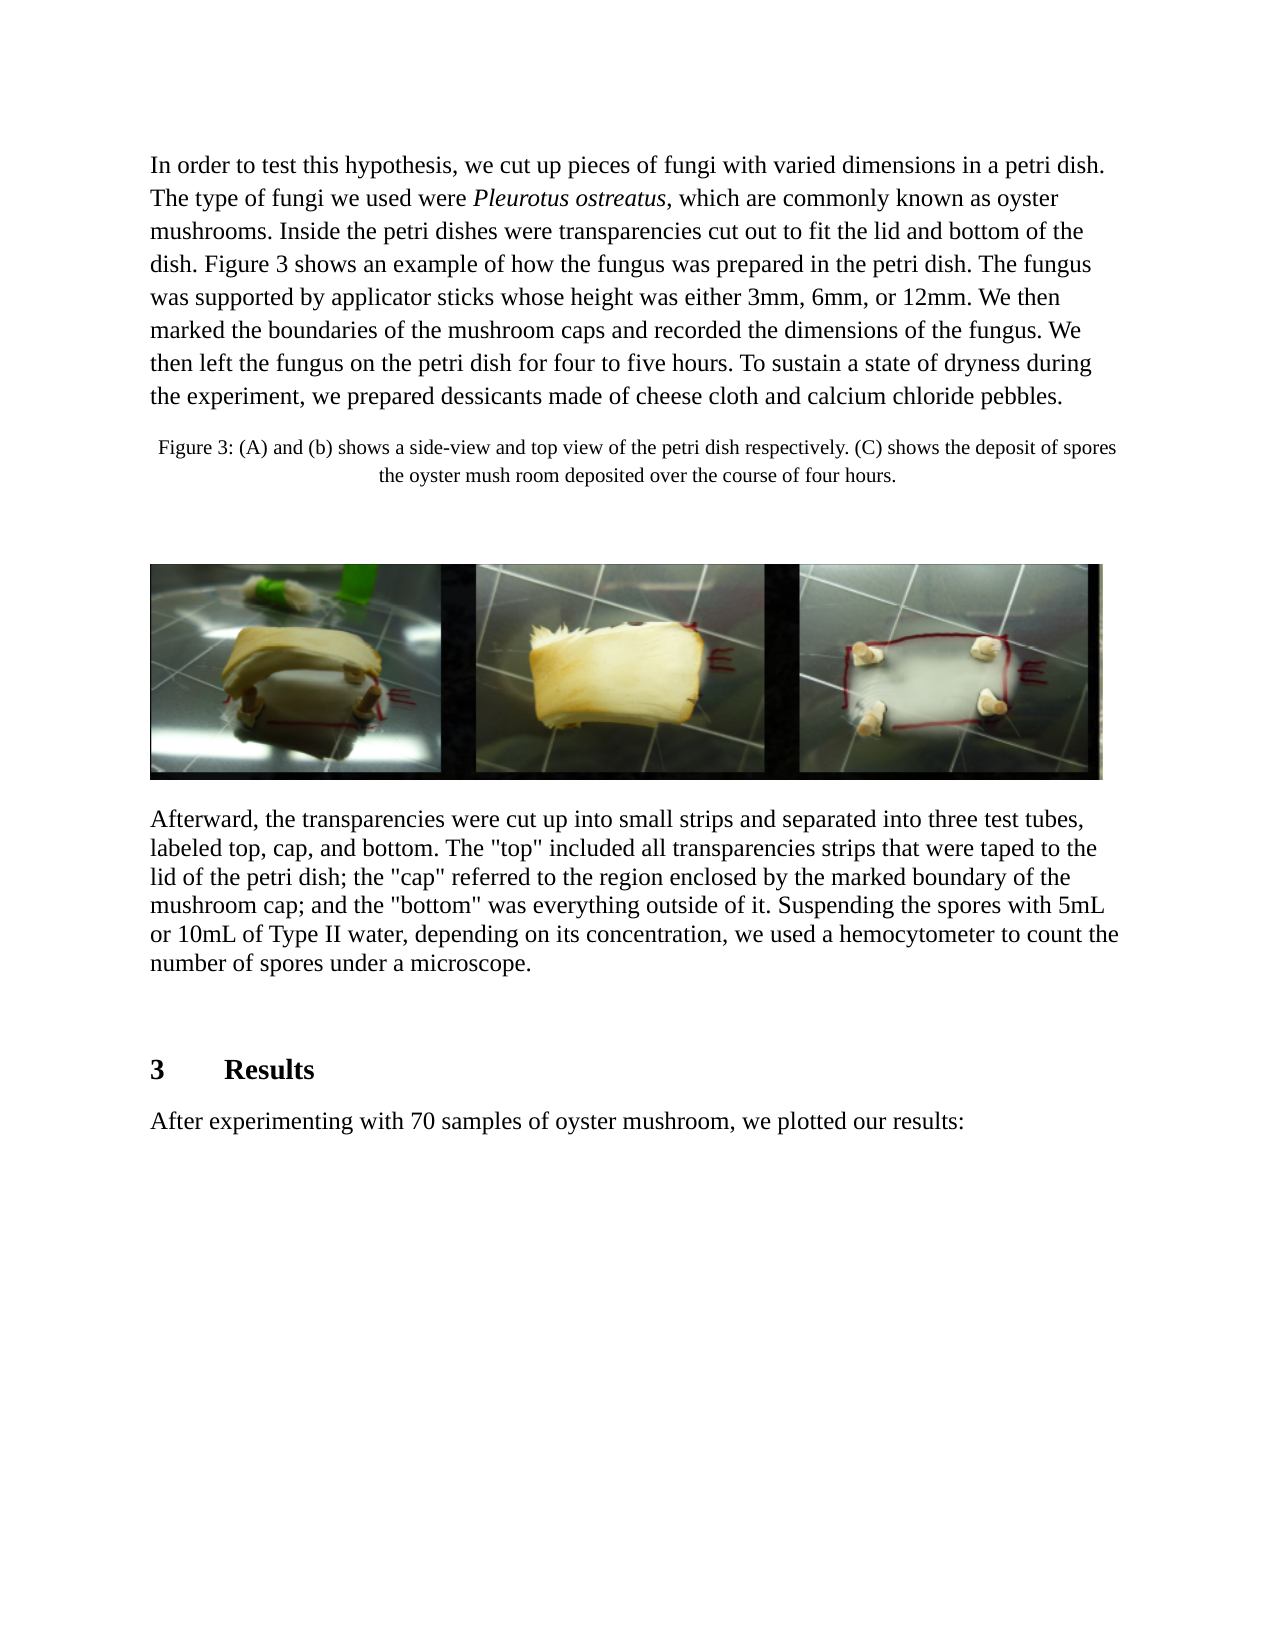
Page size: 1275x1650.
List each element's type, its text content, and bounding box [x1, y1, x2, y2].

text Figure 3: (A) and (b) shows a side-view and top view of the petri dish respectively. (C) shows the deposit of spores the oyster mush room deposited over the course of four hours. [150, 435, 1125, 487]
text After experimenting with 70 samples of oyster mushroom, we plotted our results: [150, 1106, 1125, 1135]
text Afterward, the transparencies were cut up into small strips and separated into three test tubes, labeled top, cap, and bottom. The "top" included all transparencies strips that were taped to the lid of the petri dish; the "cap" referred to the region enclosed by the marked boundary of the mushroom cap; and the "bottom" was everything outside of it. Suspending the spores with 5mL or 10mL of Type II water, depending on its concentration, we used a hemocytometer to count the number of spores under a microscope. [150, 804, 1125, 977]
text 3 Results [150, 1052, 1125, 1085]
text In order to test this hypothesis, we cut up pieces of fungi with varied dimensions in a petri dish. The type of fungi we used were Pleurotus ostreatus, which are commonly known as oyster mushrooms. Inside the petri dishes were transparencies cut out to fit the lid and bottom of the dish. Figure 3 shows an example of how the fungus was prepared in the petri dish. The fungus was supported by applicator sticks whose height was either 3mm, 6mm, or 12mm. We then marked the boundaries of the mushroom caps and recorded the dimensions of the fungus. We then left the fungus on the petri dish for four to five hours. To sustain a state of dryness during the experiment, we prepared dessicants made of cheese cloth and calcium chloride pebbles. [150, 150, 1125, 410]
picture [150, 564, 1103, 780]
